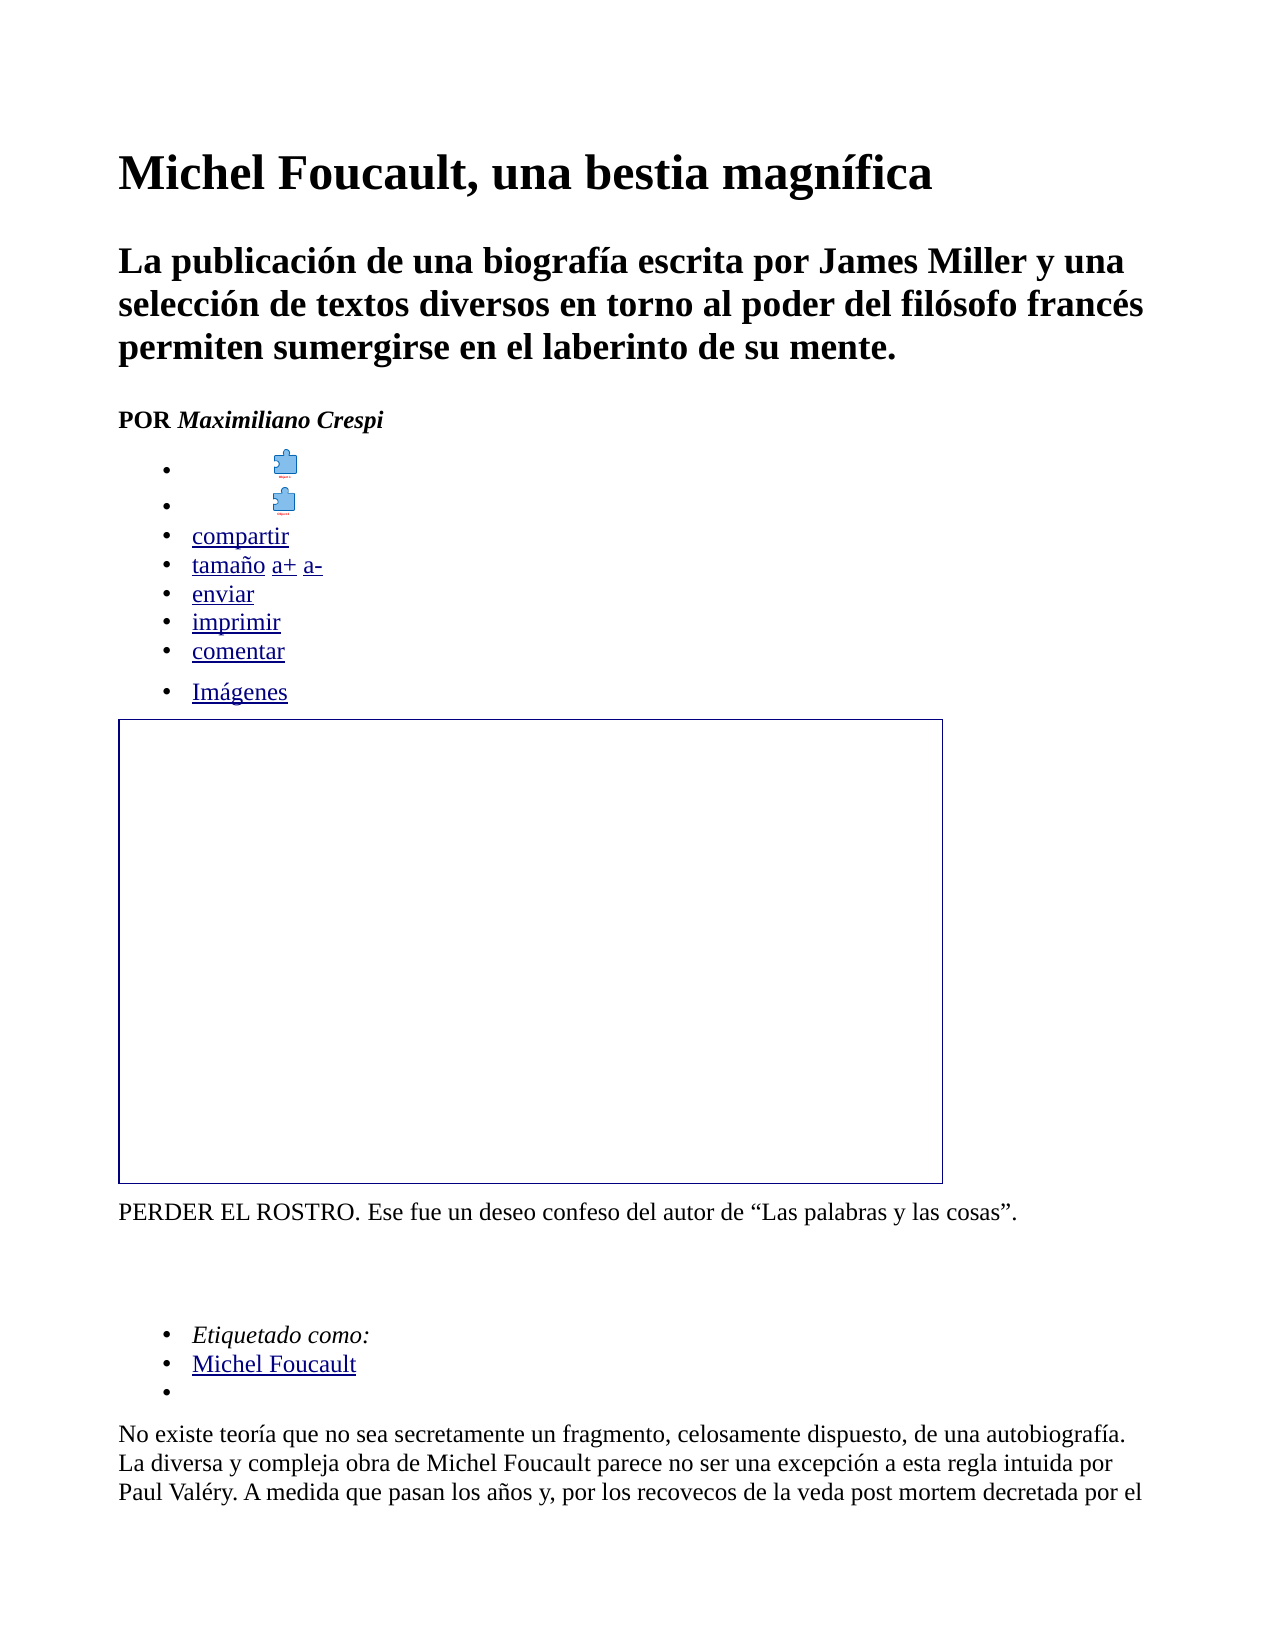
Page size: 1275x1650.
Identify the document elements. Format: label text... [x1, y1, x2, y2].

subtitle POR Maximiliano Crespi [118, 405, 1157, 434]
list Michel Foucault [162, 1349, 1157, 1378]
list Etiquetado como: [162, 1321, 1157, 1349]
list tamaño a+ a- [162, 550, 1157, 579]
list Imágenes [162, 677, 1157, 706]
subtitle La publicación de una biografía escrita por James Miller y una selección de textos diversos en torno al poder del filósofo francés permiten sumergirse en el laberinto de su mente. [118, 238, 1157, 367]
list enviar [162, 579, 1157, 607]
text No existe teoría que no sea secretamente un fragmento, celosamente dispuesto, de una autobiografía. La diversa y compleja obra de Michel Foucault parece no ser una excepción a esta regla intuida por Paul Valéry. A medida que pasan los años y, por los recovecos de la veda post mortem decretada por el [118, 1419, 1157, 1506]
subtitle Michel Foucault, una bestia magnífica [118, 143, 1157, 201]
list comentar [162, 636, 1157, 665]
list compartir [162, 521, 1157, 550]
list imprimir [162, 607, 1157, 636]
text PERDER EL ROSTRO. Ese fue un deseo confeso del autor de “Las palabras y las cosas”. [118, 1197, 1157, 1226]
